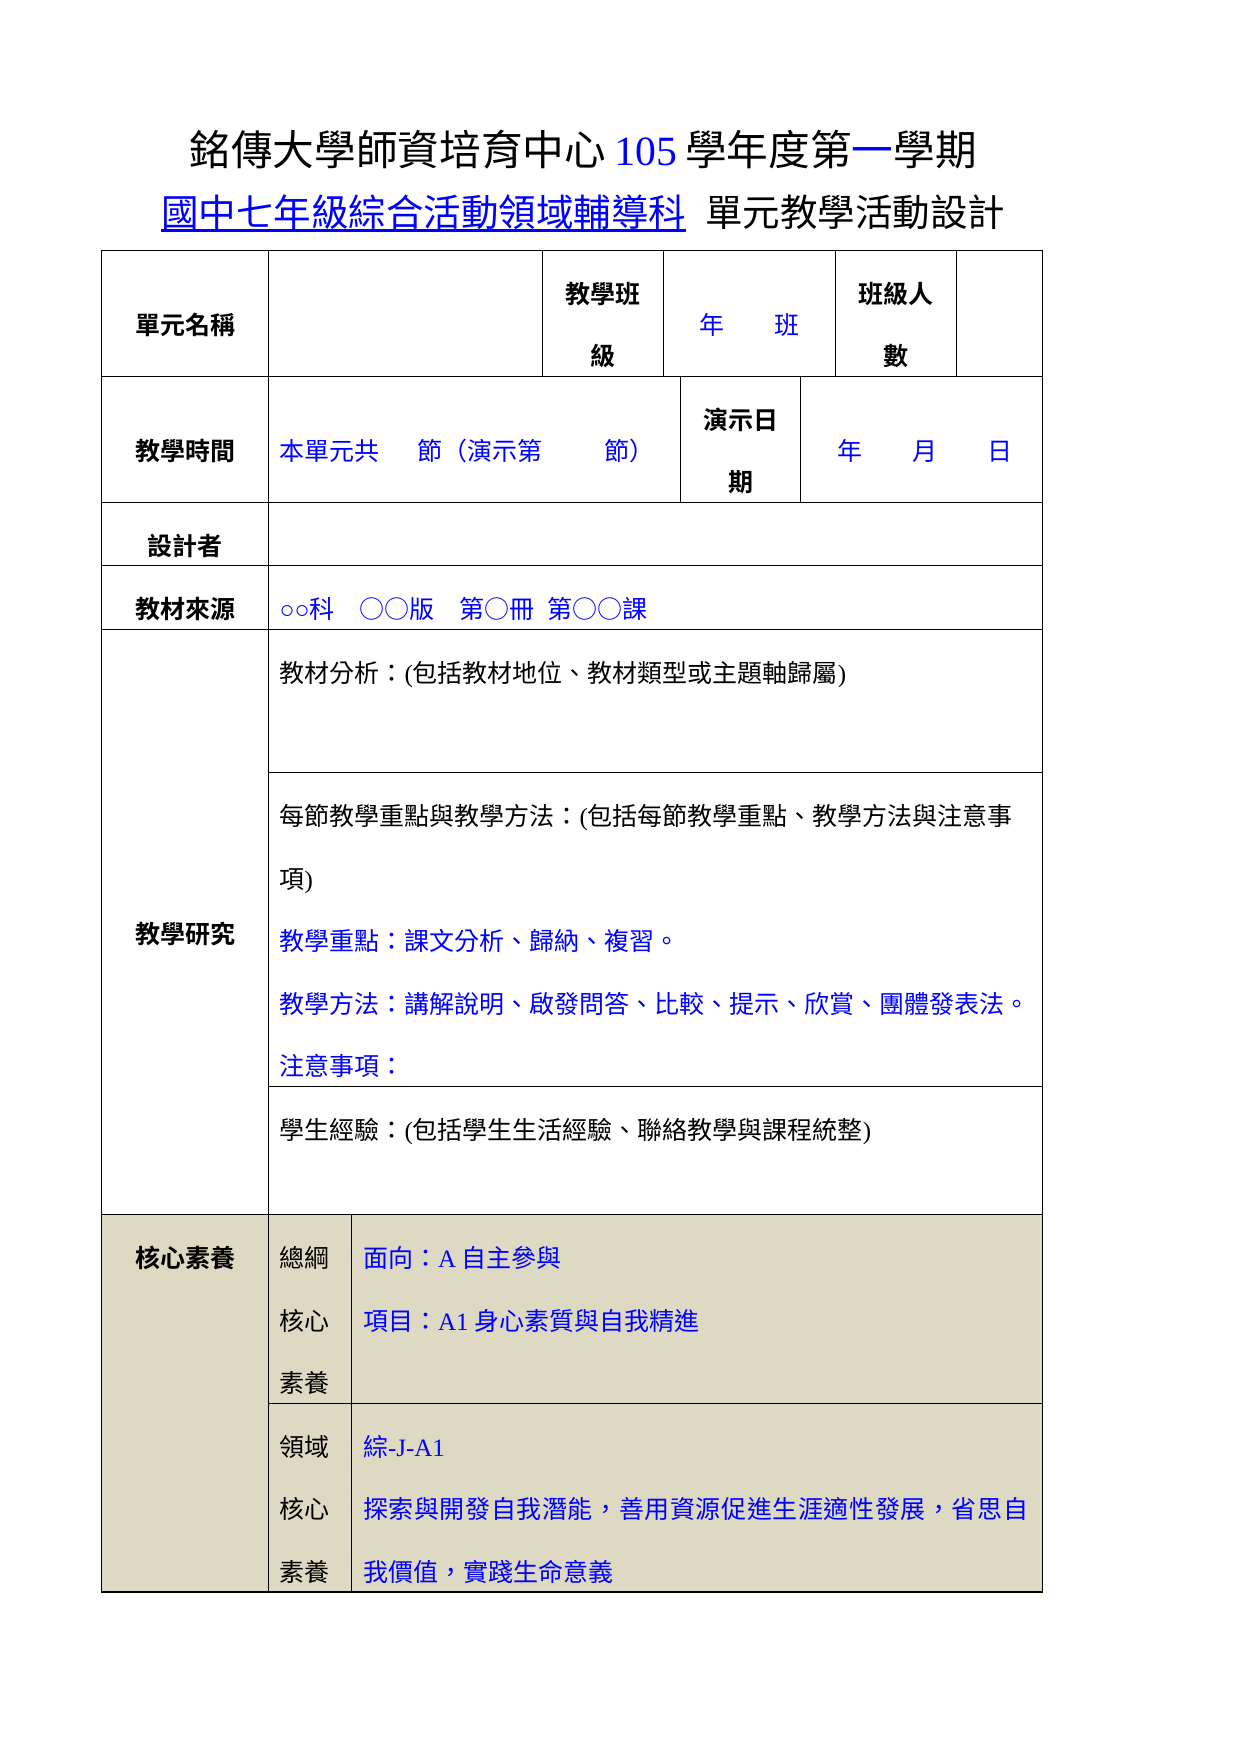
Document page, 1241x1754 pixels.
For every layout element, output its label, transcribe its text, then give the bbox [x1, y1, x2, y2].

table_cell 年 月 日 [801, 377, 1042, 502]
table_cell 總綱核心素養 [269, 1215, 351, 1403]
table_cell ○○科 ○○版 第○冊 第○○課 [269, 566, 1042, 629]
table_header [957, 251, 1042, 376]
table_cell 演示日期 [681, 377, 800, 502]
table_cell 教材分析：(包括教材地位、教材類型或主題軸歸屬) [269, 630, 1042, 772]
table_cell 本單元共 節（演示第 節） [269, 377, 680, 502]
table_cell [269, 503, 1042, 565]
table_cell 綜-J-A1 探索與開發自我潛能，善用資源促進生涯適性發展，省思自我價值，實踐生命意義 [352, 1404, 1042, 1591]
table_cell 設計者 [102, 503, 268, 565]
table_cell 學生經驗：(包括學生生活經驗、聯絡教學與課程統整) [269, 1087, 1042, 1214]
table_cell 教學時間 [102, 377, 268, 502]
table_cell 每節教學重點與教學方法：(包括每節教學重點、教學方法與注意事項) 教學重點：課文分析、歸納、複習。 教學方法：講解說明、啟發問答、比較、提示、欣賞、團體發表法。 注意事項： [269, 773, 1042, 1086]
table_cell 領域核心素養 [269, 1404, 351, 1591]
table_cell 核心素養 [102, 1215, 268, 1591]
table_cell 面向：A自主參與 項目：A1 身心素質與自我精進 [352, 1215, 1042, 1403]
table_header 教學班級 [543, 251, 663, 376]
text 國中七年級綜合活動領域輔導科 單元教學活動設計 [112, 168, 1053, 231]
table_header 年 班 [664, 251, 835, 376]
table_cell 教學研究 [102, 630, 268, 1214]
table_header 班級人數 [836, 251, 956, 376]
text 銘傳大學師資培育中心105學年度第一學期 [112, 106, 1053, 168]
table_header 單元名稱 [102, 251, 268, 376]
table_cell 教材來源 [102, 566, 268, 629]
table_header [269, 251, 542, 376]
